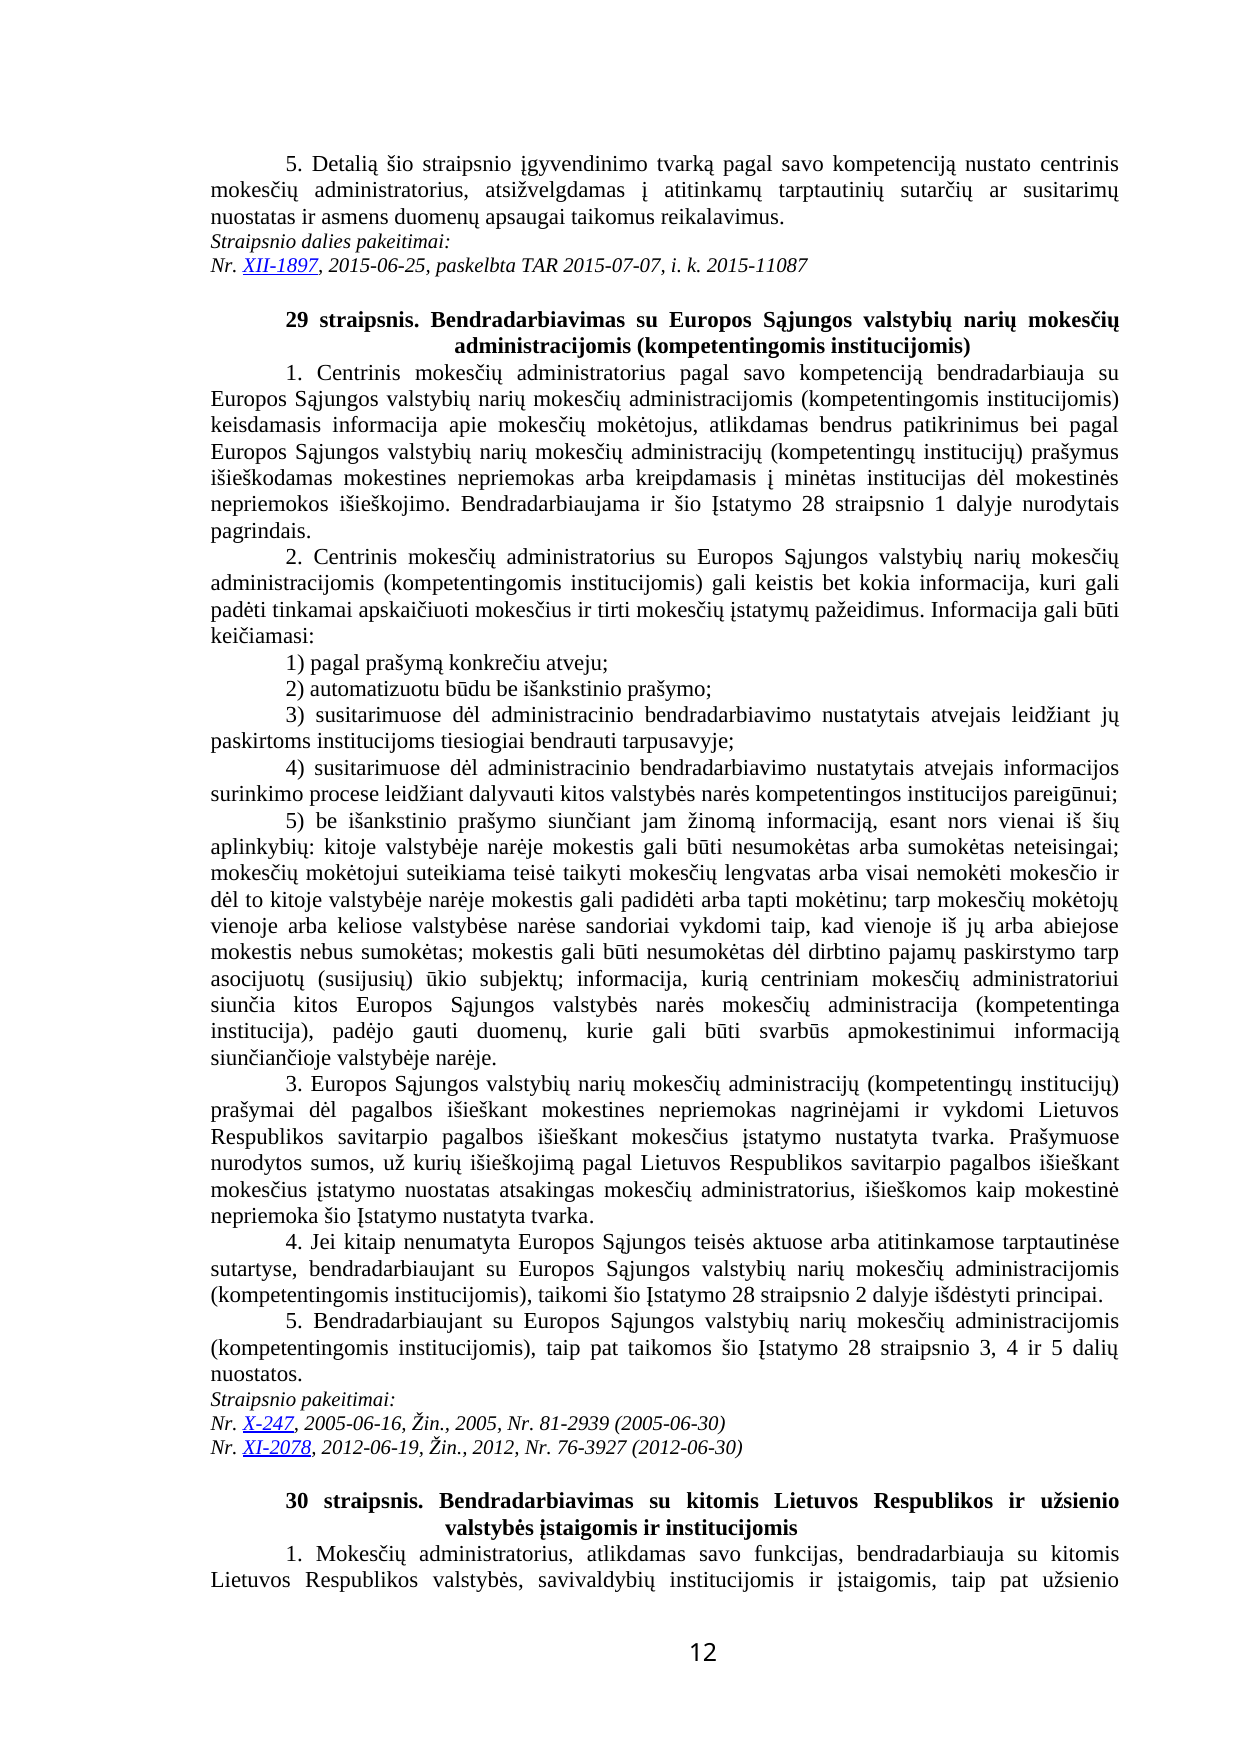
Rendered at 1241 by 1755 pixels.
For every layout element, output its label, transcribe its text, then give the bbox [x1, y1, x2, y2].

text 2. Centrinis mokesčių administratorius su Europos Sąjungos valstybių narių mokesčių administracijomis (kompetentingomis institucijomis) gali keistis bet kokia informacija, kuri gali padėti tinkamai apskaičiuoti mokesčius ir tirti mokesčių įstatymų pažeidimus. Informacija gali būti keičiamasi: [210, 543, 1120, 648]
text 3) susitarimuose dėl administracinio bendradarbiavimo nustatytais atvejais leidžiant jų paskirtoms institucijoms tiesiogiai bendrauti tarpusavyje; [210, 701, 1120, 754]
text 4. Jei kitaip nenumatyta Europos Sąjungos teisės aktuose arba atitinkamose tarptautinėse sutartyse, bendradarbiaujant su Europos Sąjungos valstybių narių mokesčių administracijomis (kompetentingomis institucijomis), taikomi šio Įstatymo 28 straipsnio 2 dalyje išdėstyti principai. [210, 1228, 1120, 1307]
text 1) pagal prašymą konkrečiu atveju; [210, 648, 1120, 675]
text Straipsnio pakeitimai: [210, 1386, 1120, 1411]
text 29 straipsnis. Bendradarbiavimas su Europos Sąjungos valstybių narių mokesčių administracijomis (kompetentingomis institucijomis) [285, 306, 1120, 359]
text Nr. XII-1897, 2015-06-25, paskelbta TAR 2015-07-07, i. k. 2015-11087 [210, 253, 1120, 277]
text Nr. XI-2078, 2012-06-19, Žin., 2012, Nr. 76-3927 (2012-06-30) [210, 1434, 1120, 1459]
text 5. Detalią šio straipsnio įgyvendinimo tvarką pagal savo kompetenciją nustato centrinis mokesčių administratorius, atsižvelgdamas į atitinkamų tarptautinių sutarčių ar susitarimų nuostatas ir asmens duomenų apsaugai taikomus reikalavimus. [210, 150, 1120, 229]
text 5. Bendradarbiaujant su Europos Sąjungos valstybių narių mokesčių administracijomis (kompetentingomis institucijomis), taip pat taikomos šio Įstatymo 28 straipsnio 3, 4 ir 5 dalių nuostatos. [210, 1307, 1120, 1386]
text 1. Centrinis mokesčių administratorius pagal savo kompetenciją bendradarbiauja su Europos Sąjungos valstybių narių mokesčių administracijomis (kompetentingomis institucijomis) keisdamasis informacija apie mokesčių mokėtojus, atlikdamas bendrus patikrinimus bei pagal Europos Sąjungos valstybių narių mokesčių administracijų (kompetentingų institucijų) prašymus išieškodamas mokestines nepriemokas arba kreipdamasis į minėtas institucijas dėl mokestinės nepriemokos išieškojimo. Bendradarbiaujama ir šio Įstatymo 28 straipsnio 1 dalyje nurodytais pagrindais. [210, 359, 1120, 543]
text 1. Mokesčių administratorius, atlikdamas savo funkcijas, bendradarbiauja su kitomis Lietuvos Respublikos valstybės, savivaldybių institucijomis ir įstaigomis, taip pat užsienio [210, 1540, 1120, 1593]
text Straipsnio dalies pakeitimai: [210, 229, 1120, 253]
text 3. Europos Sąjungos valstybių narių mokesčių administracijų (kompetentingų institucijų) prašymai dėl pagalbos išieškant mokestines nepriemokas nagrinėjami ir vykdomi Lietuvos Respublikos savitarpio pagalbos išieškant mokesčius įstatymo nustatyta tvarka. Prašymuose nurodytos sumos, už kurių išieškojimą pagal Lietuvos Respublikos savitarpio pagalbos išieškant mokesčius įstatymo nuostatas atsakingas mokesčių administratorius, išieškomos kaip mokestinė nepriemoka šio Įstatymo nustatyta tvarka. [210, 1070, 1120, 1228]
text 4) susitarimuose dėl administracinio bendradarbiavimo nustatytais atvejais informacijos surinkimo procese leidžiant dalyvauti kitos valstybės narės kompetentingos institucijos pareigūnui; [210, 754, 1120, 807]
text 5) be išankstinio prašymo siunčiant jam žinomą informaciją, esant nors vienai iš šių aplinkybių: kitoje valstybėje narėje mokestis gali būti nesumokėtas arba sumokėtas neteisingai; mokesčių mokėtojui suteikiama teisė taikyti mokesčių lengvatas arba visai nemokėti mokesčio ir dėl to kitoje valstybėje narėje mokestis gali padidėti arba tapti mokėtinu; tarp mokesčių mokėtojų vienoje arba keliose valstybėse narėse sandoriai vykdomi taip, kad vienoje iš jų arba abiejose mokestis nebus sumokėtas; mokestis gali būti nesumokėtas dėl dirbtino pajamų paskirstymo tarp asocijuotų (susijusių) ūkio subjektų; informacija, kurią centriniam mokesčių administratoriui siunčia kitos Europos Sąjungos valstybės narės mokesčių administracija (kompetentinga institucija), padėjo gauti duomenų, kurie gali būti svarbūs apmokestinimui informaciją siunčiančioje valstybėje narėje. [210, 807, 1120, 1070]
text 2) automatizuotu būdu be išankstinio prašymo; [210, 675, 1120, 701]
text 30 straipsnis. Bendradarbiavimas su kitomis Lietuvos Respublikos ir užsienio valstybės įstaigomis ir institucijomis [285, 1487, 1120, 1540]
text Nr. X-247, 2005-06-16, Žin., 2005, Nr. 81-2939 (2005-06-30) [210, 1411, 1120, 1434]
